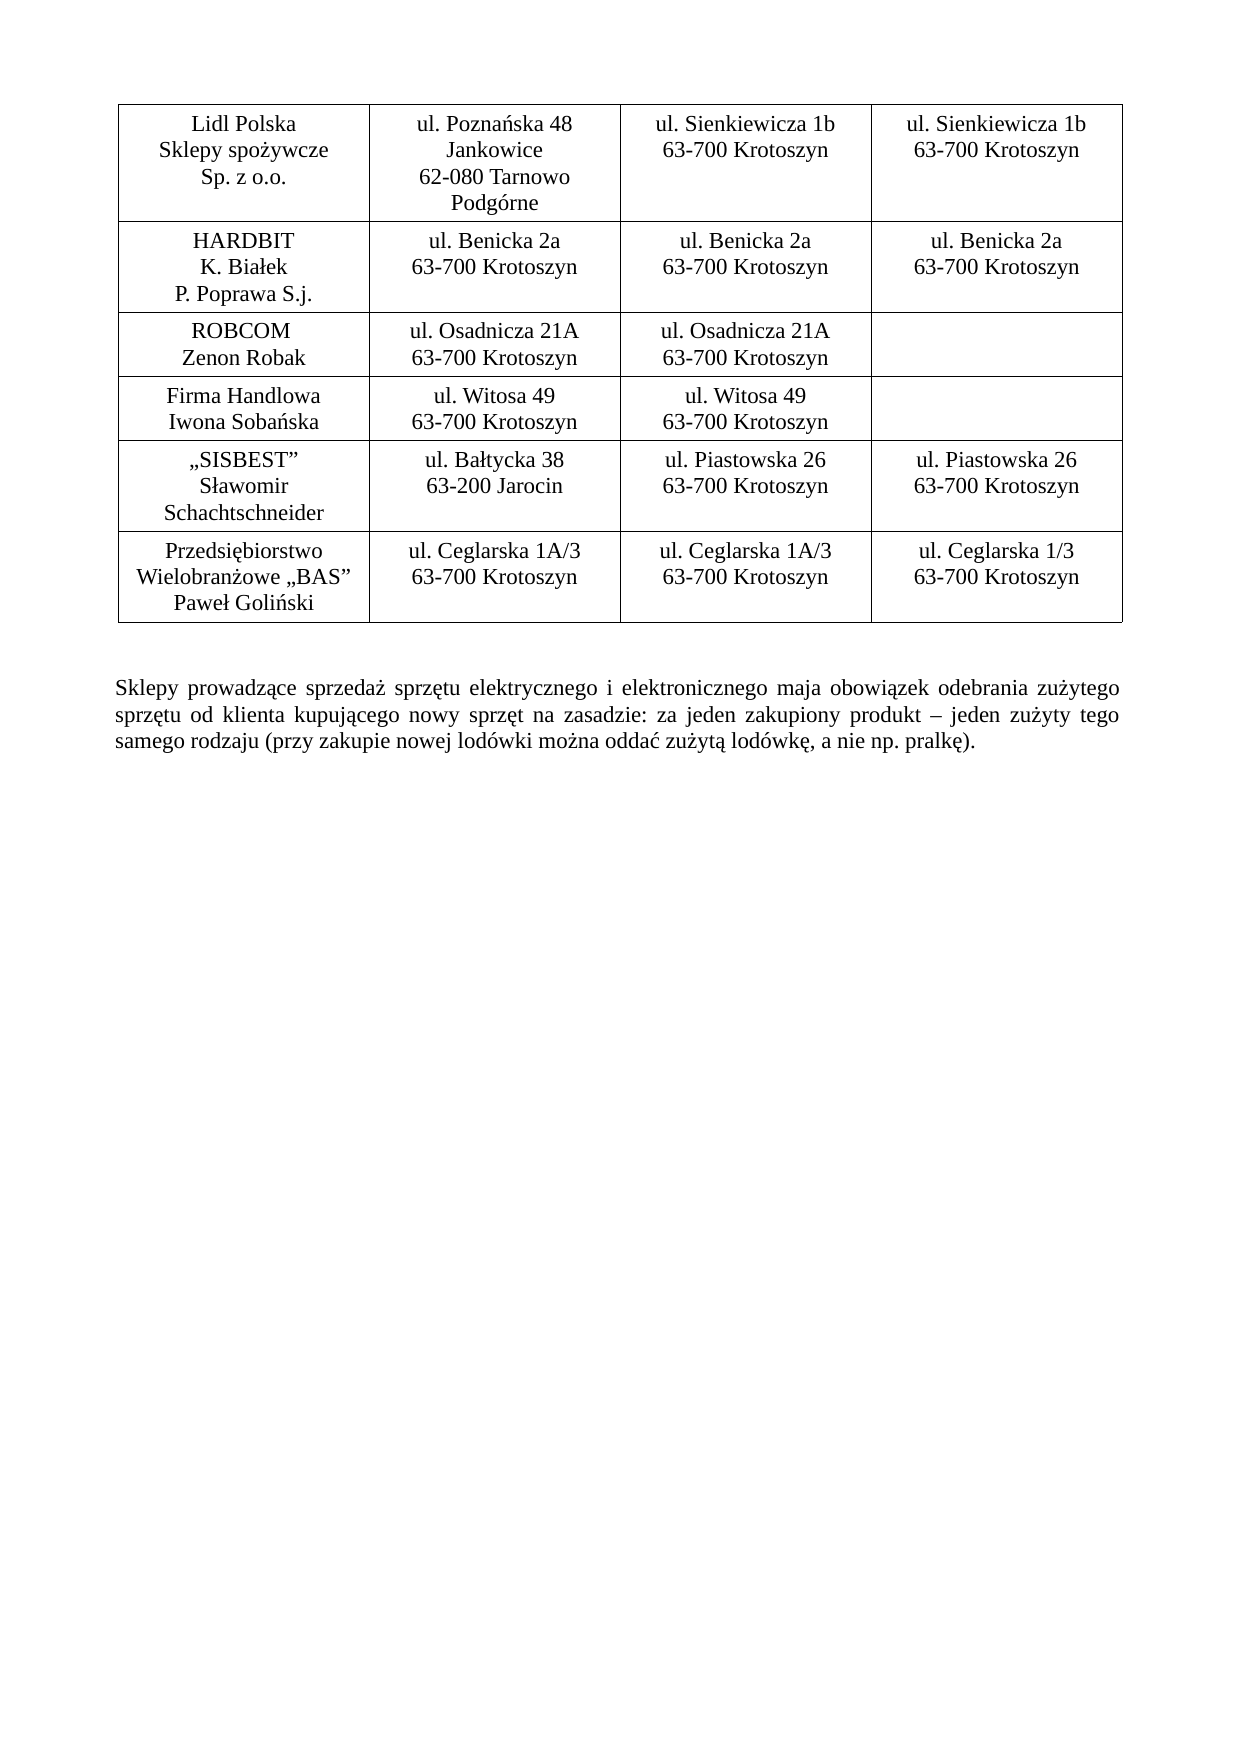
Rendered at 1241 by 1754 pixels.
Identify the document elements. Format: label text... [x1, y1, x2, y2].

table_cell [872, 313, 1122, 376]
table_cell ROBCOM Zenon Robak [119, 313, 369, 376]
table_cell „SISBEST” Sławomir Schachtschneider [119, 441, 369, 531]
table_cell ul. Osadnicza 21A 63-700 Krotoszyn [370, 313, 620, 376]
table_cell ul. Ceglarska 1/3 63-700 Krotoszyn [872, 532, 1122, 622]
table_cell [872, 377, 1122, 440]
table_cell ul. Sienkiewicza 1b 63-700 Krotoszyn [872, 105, 1122, 221]
table_cell ul. Benicka 2a 63-700 Krotoszyn [872, 222, 1122, 312]
table_cell Przedsiębiorstwo Wielobranżowe „BAS” Paweł Goliński [119, 532, 369, 622]
table_cell ul. Piastowska 26 63-700 Krotoszyn [872, 441, 1122, 531]
table_cell HARDBIT K. Białek P. Poprawa S.j. [119, 222, 369, 312]
table_cell ul. Benicka 2a 63-700 Krotoszyn [621, 222, 871, 312]
table_cell ul. Sienkiewicza 1b 63-700 Krotoszyn [621, 105, 871, 221]
table_cell ul. Piastowska 26 63-700 Krotoszyn [621, 441, 871, 531]
table_cell ul. Poznańska 48 Jankowice 62-080 Tarnowo Podgórne [370, 105, 620, 221]
table_cell ul. Bałtycka 38 63-200 Jarocin [370, 441, 620, 531]
table_cell Lidl Polska Sklepy spożywcze Sp. z o.o. [119, 105, 369, 221]
table_cell Firma Handlowa Iwona Sobańska [119, 377, 369, 440]
table_cell ul. Osadnicza 21A 63-700 Krotoszyn [621, 313, 871, 376]
table_cell ul. Witosa 49 63-700 Krotoszyn [370, 377, 620, 440]
table_cell ul. Witosa 49 63-700 Krotoszyn [621, 377, 871, 440]
text Sklepy prowadzące sprzedaż sprzętu elektrycznego i elektronicznego maja obowiązek odebrania zużytego sprzętu od klienta kupującego nowy sprzęt na zasadzie: za jeden zakupiony produkt – jeden zużyty tego samego rodzaju (przy zakupie nowej lodówki można oddać zużytą lodówkę, a nie np. pralkę). [115, 674, 1122, 753]
table_cell ul. Ceglarska 1A/3 63-700 Krotoszyn [370, 532, 620, 622]
table_cell ul. Benicka 2a 63-700 Krotoszyn [370, 222, 620, 312]
table_cell ul. Ceglarska 1A/3 63-700 Krotoszyn [621, 532, 871, 622]
